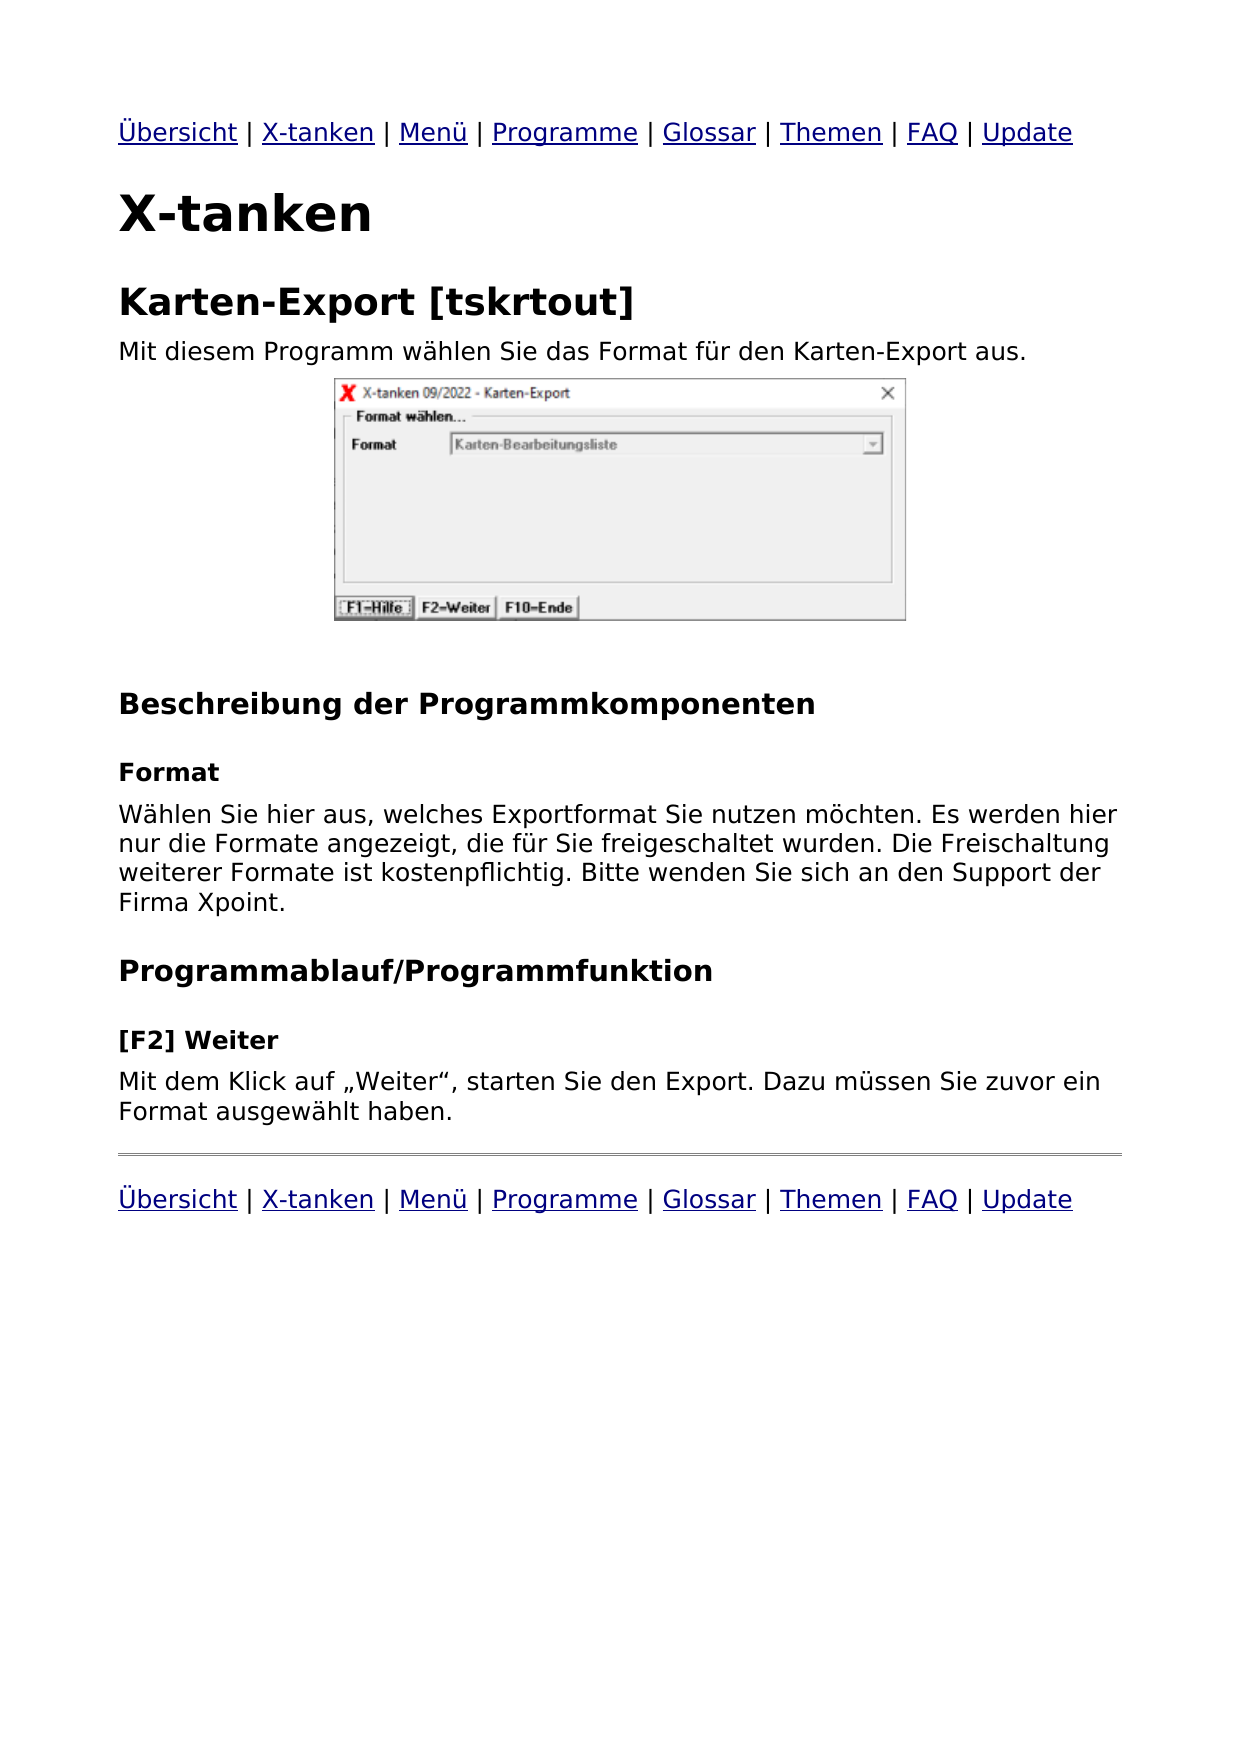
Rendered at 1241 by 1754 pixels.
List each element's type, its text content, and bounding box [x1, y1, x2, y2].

text Mit diesem Programm wählen Sie das Format für den Karten-Export aus. [118, 337, 1122, 366]
subtitle X-tanken [118, 185, 1122, 243]
text Übersicht | X-tanken | Menü | Programme | Glossar | Themen | FAQ | Update [118, 118, 1122, 147]
text Übersicht | X-tanken | Menü | Programme | Glossar | Themen | FAQ | Update [118, 1185, 1122, 1214]
text Mit dem Klick auf „Weiter“, starten Sie den Export. Dazu müssen Sie zuvor ein Format ausgewählt haben. [118, 1068, 1122, 1126]
subtitle [F2] Weiter [118, 1026, 1122, 1055]
subtitle Programmablauf/Programmfunktion [118, 954, 1122, 988]
text Wählen Sie hier aus, welches Exportformat Sie nutzen möchten. Es werden hier nur die Formate angezeigt, die für Sie freigeschaltet wurden. Die Freischaltung weiterer Formate ist kostenpflichtig. Bitte wenden Sie sich an den Support der Firma Xpoint. [118, 800, 1122, 917]
subtitle Beschreibung der Programmkomponenten [118, 687, 1122, 721]
subtitle Format [118, 759, 1122, 788]
subtitle Karten-Export [tskrtout] [118, 281, 1122, 324]
picture [334, 378, 907, 621]
